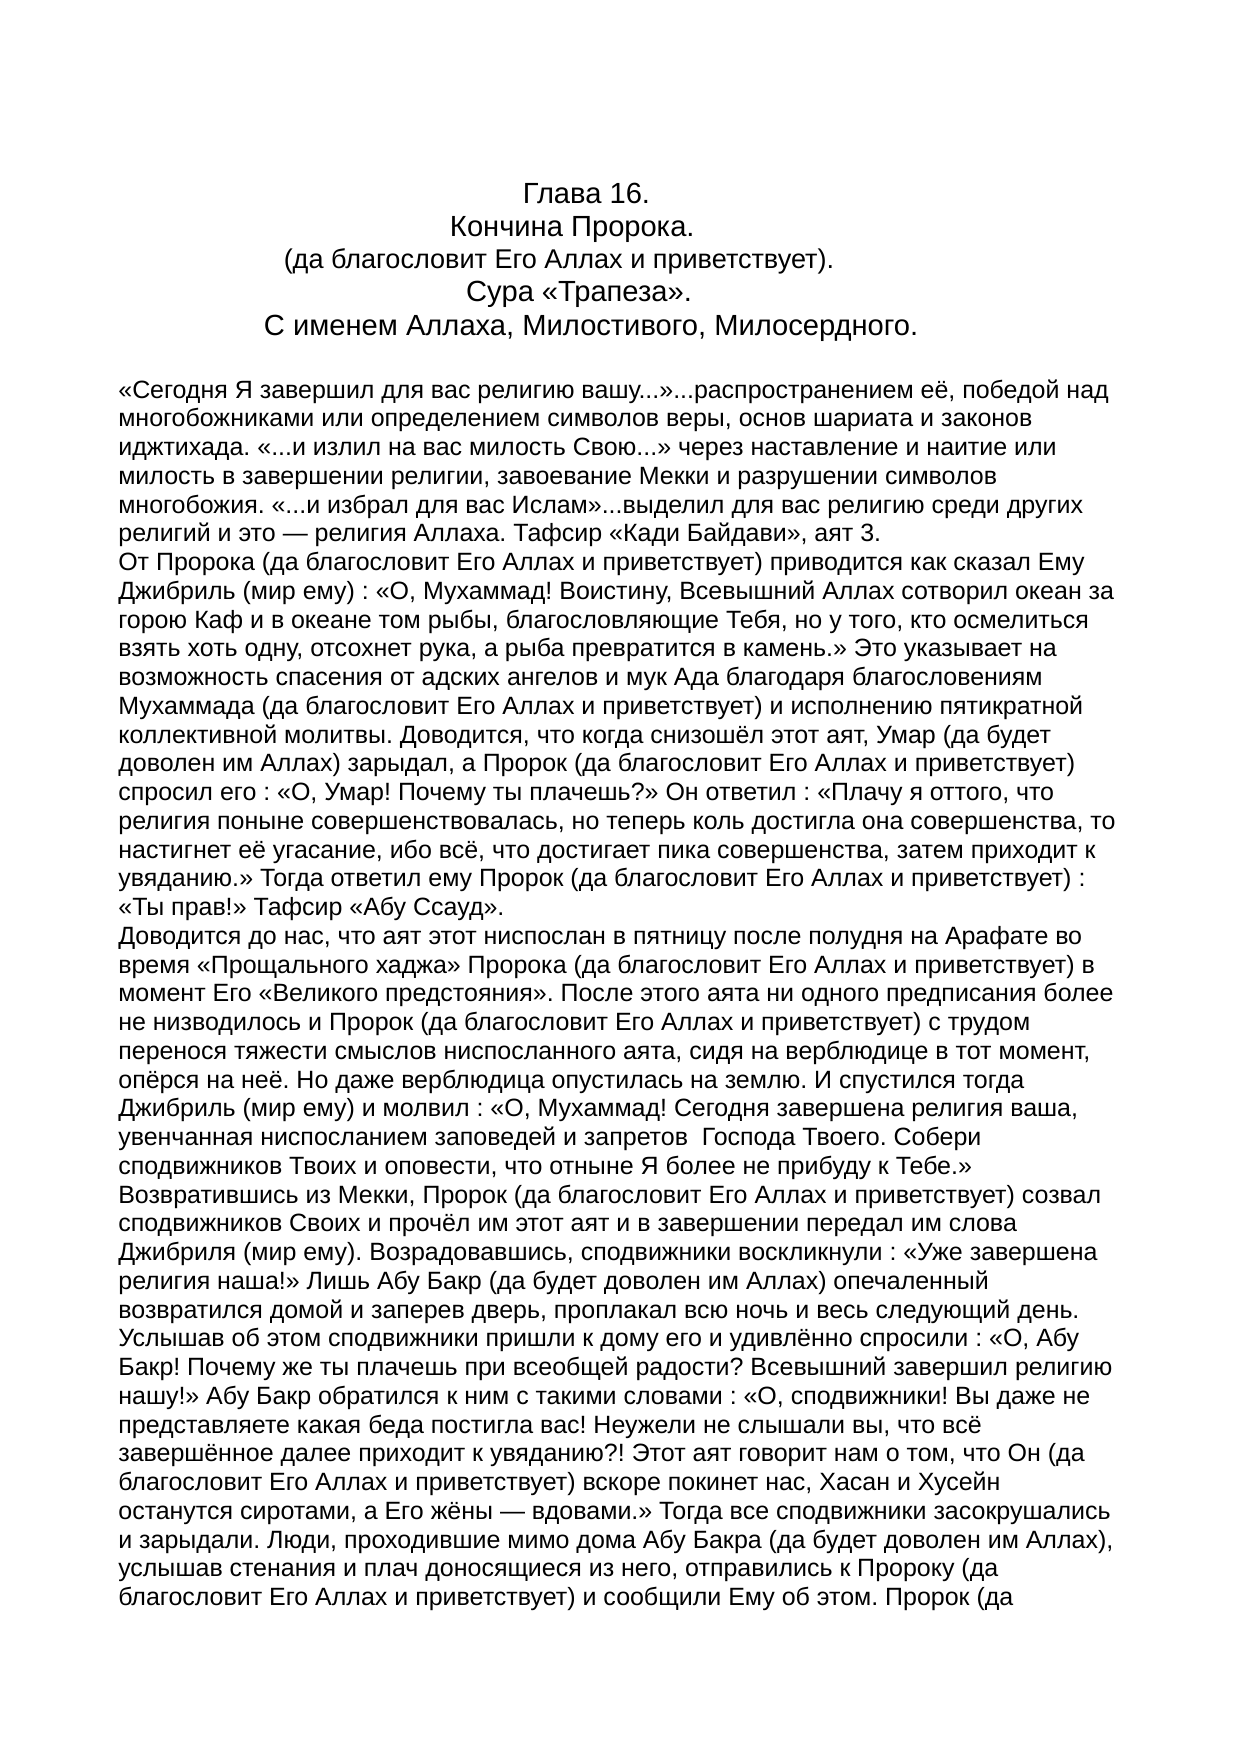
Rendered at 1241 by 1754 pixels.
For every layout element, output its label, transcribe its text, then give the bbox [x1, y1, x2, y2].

text «Сегодня Я завершил для вас религию вашу...»...распространением её, победой над многобожниками или определением символов веры, основ шариата и законов иджтихада. «...и излил на вас милость Свою...» через наставление и наитие или милость в завершении религии, завоевание Мекки и разрушении символов многобожия. «...и избрал для вас Ислам»...выделил для вас религию среди других религий и это — религия Аллаха. Тафсир «Кади Байдави», аят 3. [118, 374, 1119, 547]
text С именем Аллаха, Милостивого, Милосердного. [118, 307, 1119, 341]
text Сура «Трапеза». [118, 274, 1119, 307]
text Глава 16. [118, 176, 1119, 209]
text Доводится до нас, что аят этот ниспослан в пятницу после полудня на Арафате во время «Прощального хаджа» Пророка (да благословит Его Аллах и приветствует) в момент Его «Великого предстояния». После этого аята ни одного предписания более не низводилось и Пророк (да благословит Его Аллах и приветствует) с трудом перенося тяжести смыслов ниспосланного аята, сидя на верблюдице в тот момент, опёрся на неё. Но даже верблюдица опустилась на землю. И спустился тогда Джибриль (мир ему) и молвил : «О, Мухаммад! Сегодня завершена религия ваша, увенчанная ниспосланием заповедей и запретов Господа Твоего. Собери сподвижников Твоих и оповести, что отныне Я более не прибуду к Тебе.» Возвратившись из Мекки, Пророк (да благословит Его Аллах и приветствует) созвал сподвижников Своих и прочёл им этот аят и в завершении передал им слова Джибриля (мир ему). Возрадовавшись, сподвижники воскликнули : «Уже завершена религия наша!» Лишь Абу Бакр (да будет доволен им Аллах) опечаленный возвратился домой и заперев дверь, проплакал всю ночь и весь следующий день. Услышав об этом сподвижники пришли к дому его и удивлённо спросили : «О, Абу Бакр! Почему же ты плачешь при всеобщей радости? Всевышний завершил религию нашу!» Абу Бакр обратился к ним с такими словами : «О, сподвижники! Вы даже не представляете какая беда постигла вас! Неужели не слышали вы, что всё завершённое далее приходит к увяданию?! Этот аят говорит нам о том, что Он (да благословит Его Аллах и приветствует) вскоре покинет нас, Хасан и Хусейн останутся сиротами, а Его жёны — вдовами.» Тогда все сподвижники засокрушались и зарыдали. Люди, проходившие мимо дома Абу Бакра (да будет доволен им Аллах), услышав стенания и плач доносящиеся из него, отправились к Пророку (да благословит Его Аллах и приветствует) и сообщили Ему об этом. Пророк (да [118, 921, 1119, 1611]
text (да благословит Его Аллах и приветствует). [118, 243, 1119, 274]
text От Пророка (да благословит Его Аллах и приветствует) приводится как сказал Ему Джибриль (мир ему) : «О, Мухаммад! Воистину, Всевышний Аллах сотворил океан за горою Каф и в океане том рыбы, благословляющие Тебя, но у того, кто осмелиться взять хоть одну, отсохнет рука, а рыба превратится в камень.» Это указывает на возможность спасения от адских ангелов и мук Ада благодаря благословениям Мухаммада (да благословит Его Аллах и приветствует) и исполнению пятикратной коллективной молитвы. Доводится, что когда снизошёл этот аят, Умар (да будет доволен им Аллах) зарыдал, а Пророк (да благословит Его Аллах и приветствует) спросил его : «О, Умар! Почему ты плачешь?» Он ответил : «Плачу я оттого, что религия поныне совершенствовалась, но теперь коль достигла она совершенства, то настигнет её угасание, ибо всё, что достигает пика совершенства, затем приходит к увяданию.» Тогда ответил ему Пророк (да благословит Его Аллах и приветствует) : «Ты прав!» Тафсир «Абу Ссауд». [118, 547, 1119, 921]
text Кончина Пророка. [118, 209, 1119, 243]
